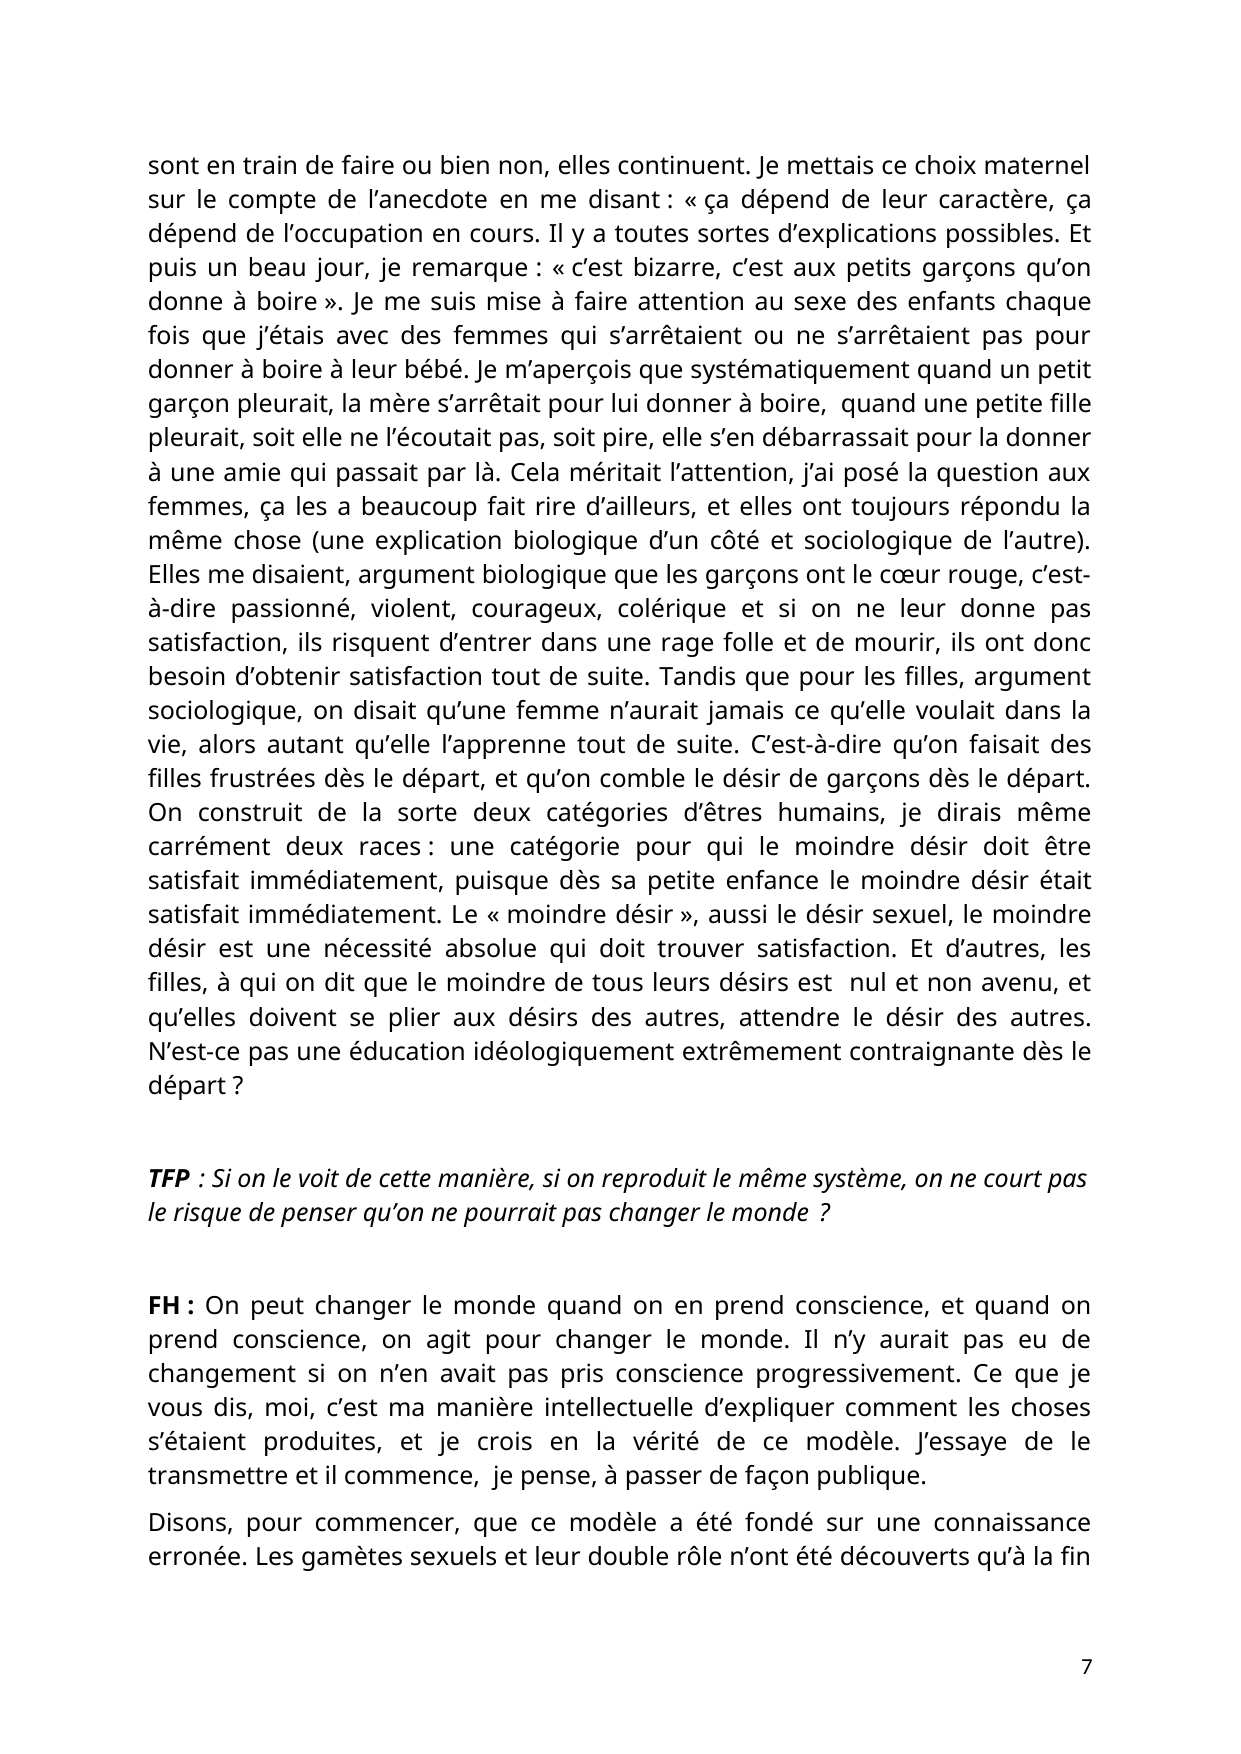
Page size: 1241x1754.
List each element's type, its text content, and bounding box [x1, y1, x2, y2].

text Disons, pour commencer, que ce modèle a été fondé sur une connaissance erronée. Les gamètes sexuels et leur double rôle n’ont été découverts qu’à la fin [148, 1504, 1093, 1573]
text sont en train de faire ou bien non, elles continuent. Je mettais ce choix maternel sur le compte de l’anecdote en me disant : « ça dépend de leur caractère, ça dépend de l’occupation en cours. Il y a toutes sortes d’explications possibles. Et puis un beau jour, je remarque : « c’est bizarre, c’est aux petits garçons qu’on donne à boire ». Je me suis mise à faire attention au sexe des enfants chaque fois que j’étais avec des femmes qui s’arrêtaient ou ne s’arrêtaient pas pour donner à boire à leur bébé. Je m’aperçois que systématiquement quand un petit garçon pleurait, la mère s’arrêtait pour lui donner à boire, quand une petite fille pleurait, soit elle ne l’écoutait pas, soit pire, elle s’en débarrassait pour la donner à une amie qui passait par là. Cela méritait l’attention, j’ai posé la question aux femmes, ça les a beaucoup fait rire d’ailleurs, et elles ont toujours répondu la même chose (une explication biologique d’un côté et sociologique de l’autre). Elles me disaient, argument biologique que les garçons ont le cœur rouge, c’est-à-dire passionné, violent, courageux, colérique et si on ne leur donne pas satisfaction, ils risquent d’entrer dans une rage folle et de mourir, ils ont donc besoin d’obtenir satisfaction tout de suite. Tandis que pour les filles, argument sociologique, on disait qu’une femme n’aurait jamais ce qu’elle voulait dans la vie, alors autant qu’elle l’apprenne tout de suite. C’est-à-dire qu’on faisait des filles frustrées dès le départ, et qu’on comble le désir de garçons dès le départ. On construit de la sorte deux catégories d’êtres humains, je dirais même carrément deux races : une catégorie pour qui le moindre désir doit être satisfait immédiatement, puisque dès sa petite enfance le moindre désir était satisfait immédiatement. Le « moindre désir », aussi le désir sexuel, le moindre désir est une nécessité absolue qui doit trouver satisfaction. Et d’autres, les filles, à qui on dit que le moindre de tous leurs désirs est nul et non avenu, et qu’elles doivent se plier aux désirs des autres, attendre le désir des autres. N’est-ce pas une éducation idéologiquement extrêmement contraignante dès le départ ? [148, 148, 1093, 1101]
text FH : On peut changer le monde quand on en prend conscience, et quand on prend conscience, on agit pour changer le monde. Il n’y aurait pas eu de changement si on n’en avait pas pris conscience progressivement. Ce que je vous dis, moi, c’est ma manière intellectuelle d’expliquer comment les choses s’étaient produites, et je crois en la vérité de ce modèle. J’essaye de le transmettre et il commence, je pense, à passer de façon publique. [148, 1288, 1093, 1492]
text TFP : Si on le voit de cette manière, si on reproduit le même système, on ne court pas le risque de penser qu’on ne pourrait pas changer le monde ? [148, 1160, 1093, 1228]
